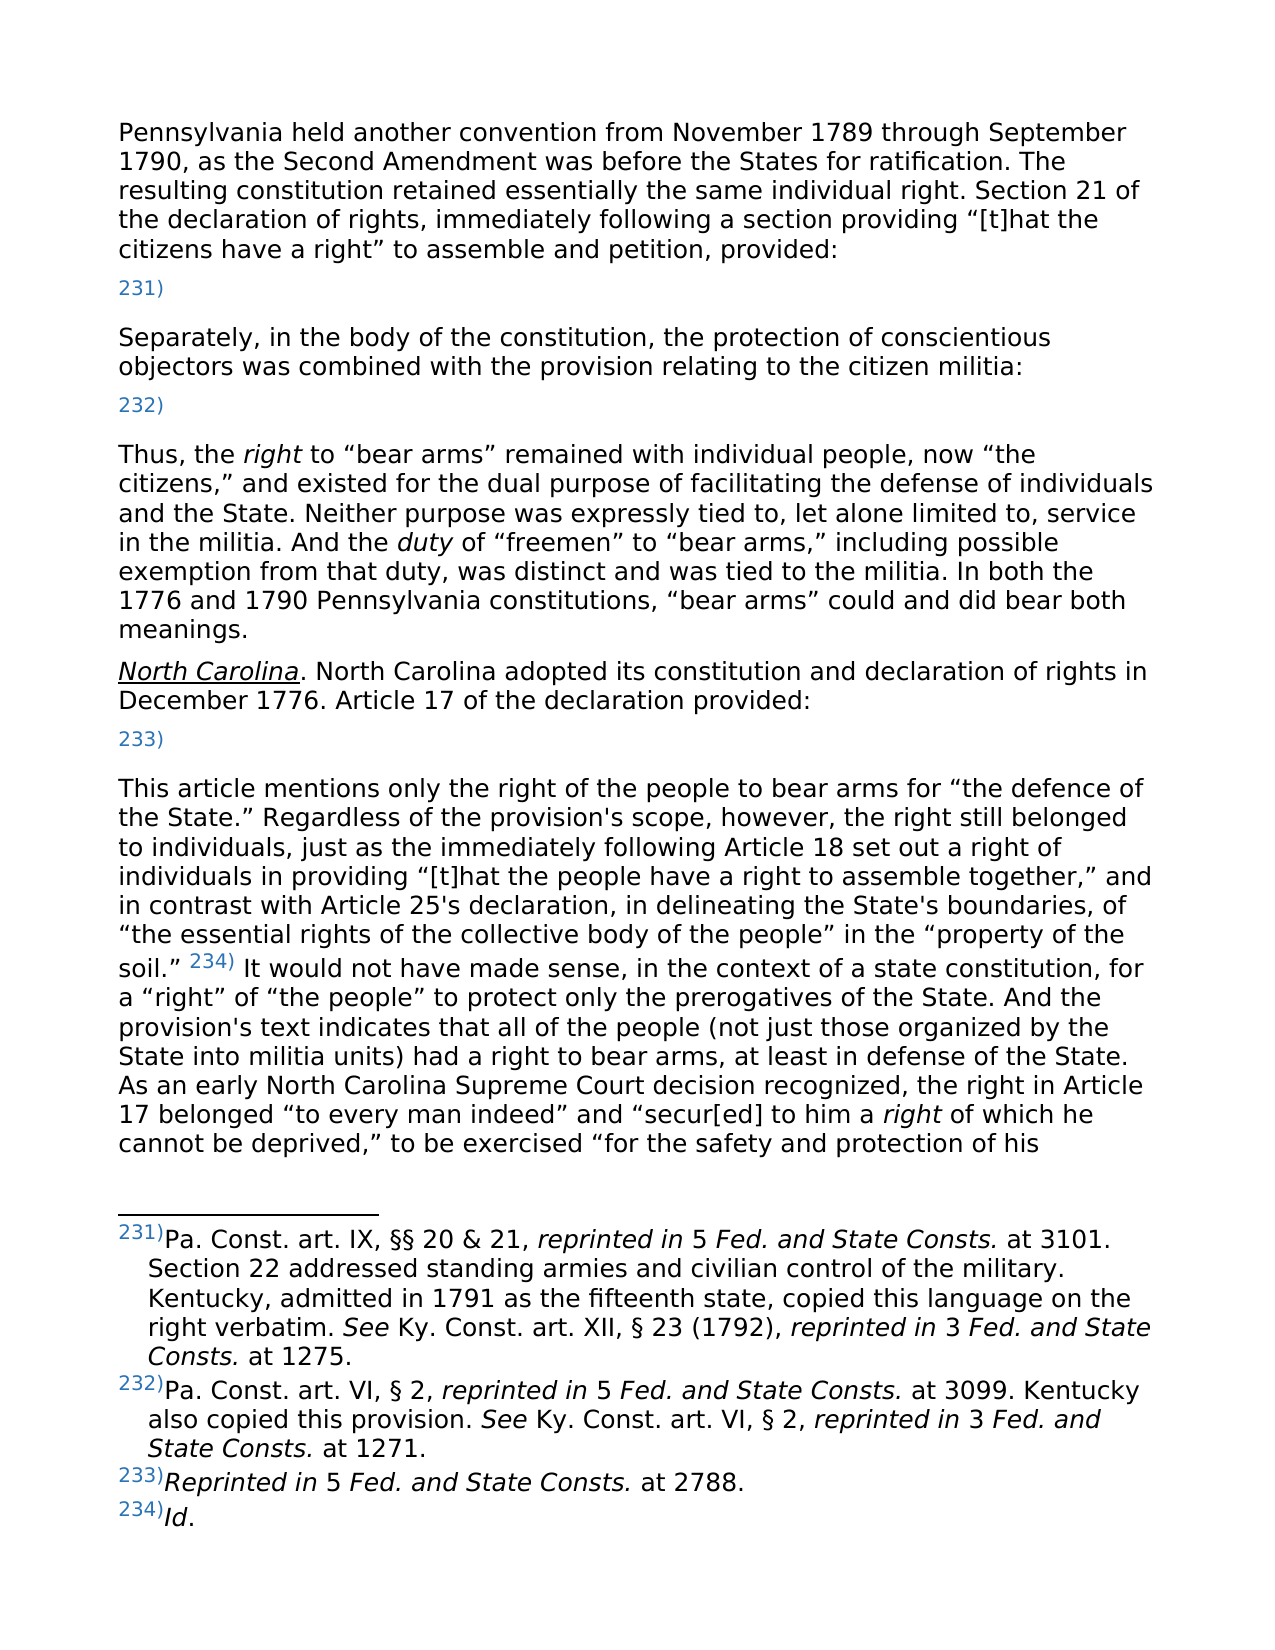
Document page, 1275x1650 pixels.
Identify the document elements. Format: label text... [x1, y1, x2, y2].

text Id. [118, 1498, 1157, 1532]
text Pa. Const. art. VI, § 2, reprinted in 5 Fed. and State Consts. at 3099. Kentucky also copied this provision. See Ky. Const. art. VI, § 2, reprinted in 3 Fed. and State Consts. at 1271. [118, 1371, 1157, 1464]
text This article mentions only the right of the people to bear arms for “the defence of the State.” Regardless of the provision's scope, however, the right still belonged to individuals, just as the immediately following Article 18 set out a right of individuals in providing “[t]hat the people have a right to assemble together,” and in contrast with Article 25's declaration, in delineating the State's boundaries, of “the essential rights of the collective body of the people” in the “property of the soil.” It would not have made sense, in the context of a state constitution, for a “right” of “the people” to protect only the prerogatives of the State. And the provision's text indicates that all of the people (not just those organized by the State into militia units) had a right to bear arms, at least in defense of the State. As an early North Carolina Supreme Court decision recognized, the right in Article 17 belonged “to every man indeed” and “secur[ed] to him a right of which he cannot be deprived,” to be exercised “for the safety and protection of his country.” Moreover, by expressly protecting the right of the people to bear arms “for the defence of the State” (something that North Carolinians were then doing against the British), the drafters of the North Carolina Constitution do not appear to have intended to abrogate the arguably more modest individual English right. Indeed, the president of the constitutional convention, who served on the committee that wrote the declaration, had been one of the three congressional delegates who the year before, as discussed above, had urged North Carolinians to exercise “the Right of every English Subject to be prepared with Weapons for his Defense.” [118, 774, 1157, 1158]
text Separately, in the body of the constitution, the protection of conscientious objectors was combined with the provision relating to the citizen militia: [118, 323, 1157, 381]
text Pennsylvania held another convention from November 1789 through September 1790, as the Second Amendment was before the States for ratification. The resulting constitution retained essentially the same individual right. Section 21 of the declaration of rights, immediately following a section providing “[t]hat the citizens have a right” to assemble and petition, provided: [118, 118, 1157, 264]
text Reprinted in 5 Fed. and State Consts. at 2788. [118, 1464, 1157, 1498]
text Thus, the right to “bear arms” remained with individual people, now “the citizens,” and existed for the dual purpose of facilitating the defense of individuals and the State. Neither purpose was expressly tied to, let alone limited to, service in the militia. And the duty of “freemen” to “bear arms,” including possible exemption from that duty, was distinct and was tied to the militia. In both the 1776 and 1790 Pennsylvania constitutions, “bear arms” could and did bear both meanings. [118, 440, 1157, 644]
text North Carolina. North Carolina adopted its constitution and declaration of rights in December 1776. Article 17 of the declaration provided: [118, 657, 1157, 715]
text Pa. Const. art. IX, §§ 20 & 21, reprinted in 5 Fed. and State Consts. at 3101. Section 22 addressed standing armies and civilian control of the military. Kentucky, admitted in 1791 as the fifteenth state, copied this language on the right verbatim. See Ky. Const. art. XII, § 23 (1792), reprinted in 3 Fed. and State Consts. at 1275. [118, 1221, 1157, 1371]
